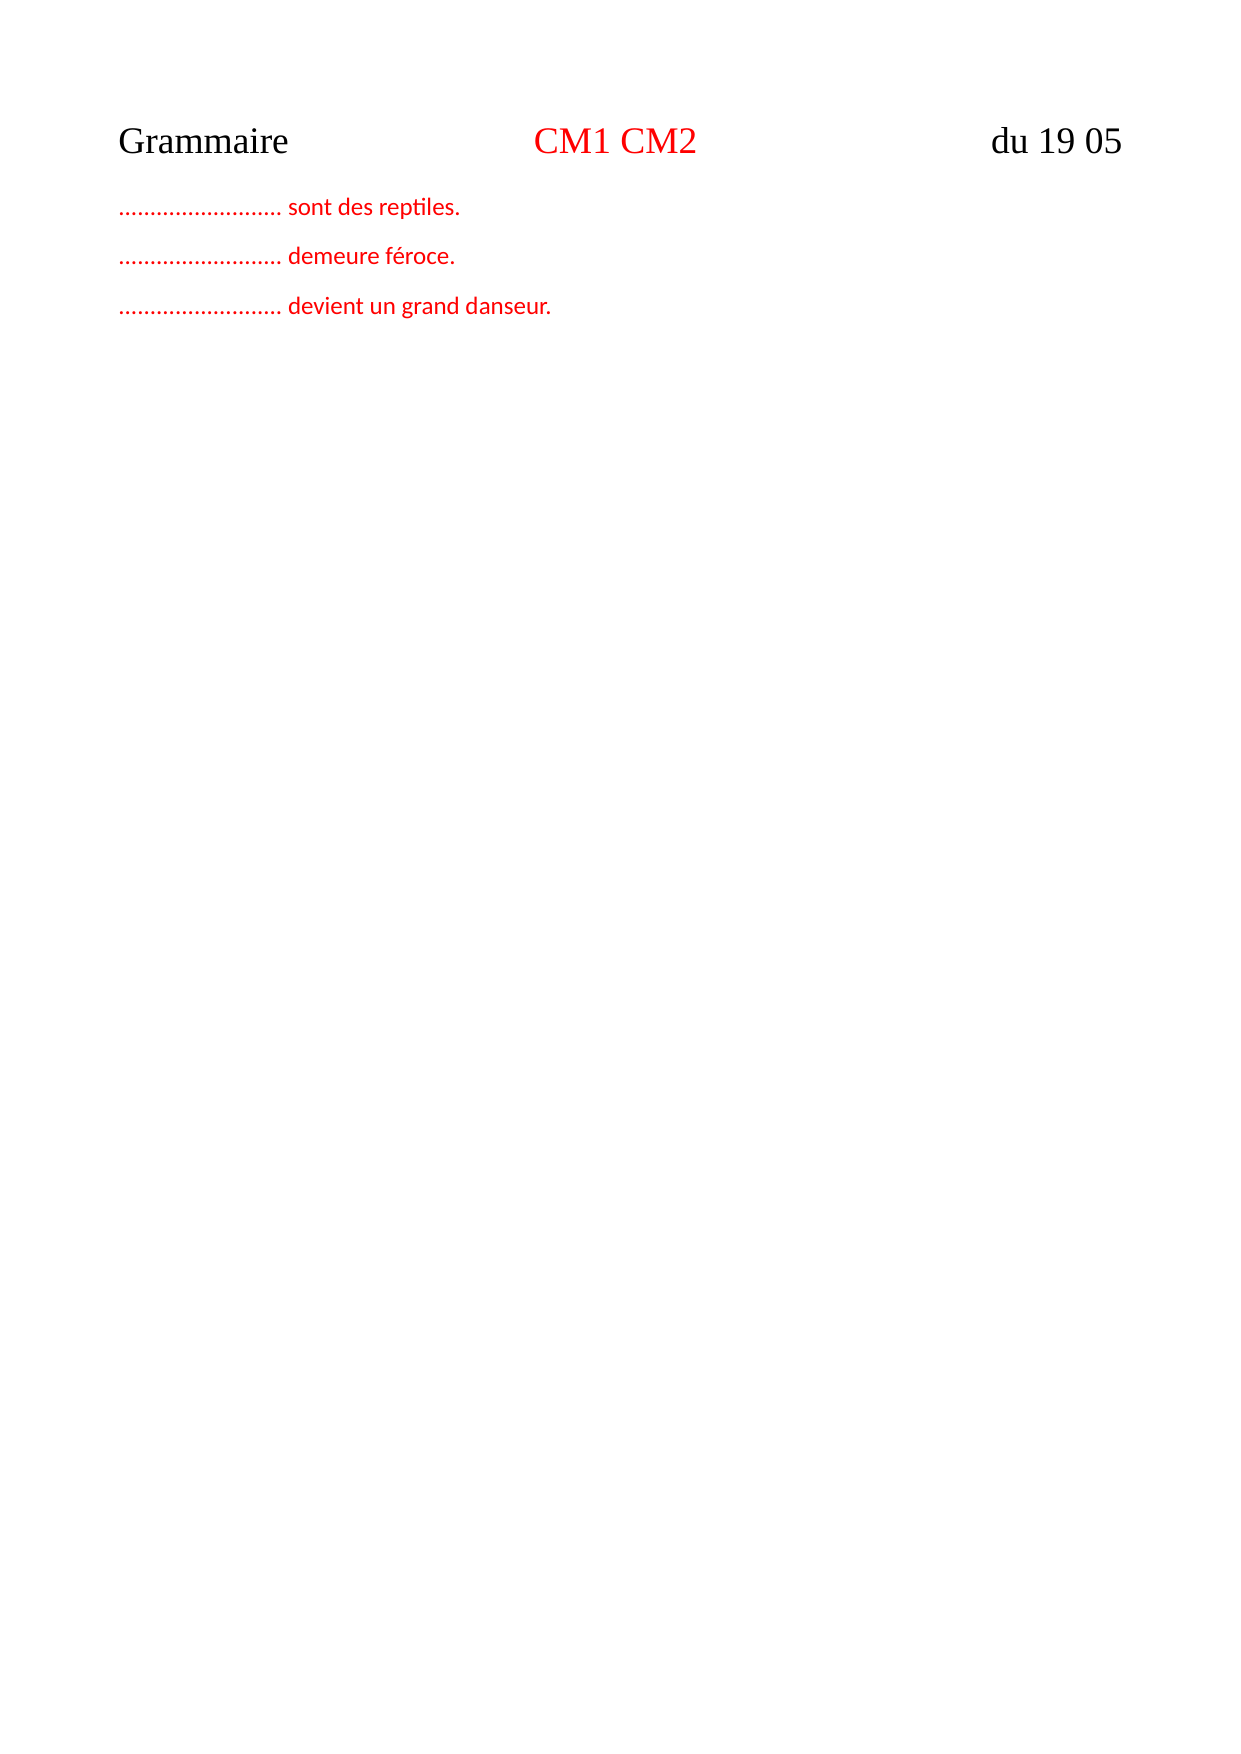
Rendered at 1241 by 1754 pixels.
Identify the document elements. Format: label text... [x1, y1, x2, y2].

text .......................... sont des reptiles. [118, 191, 1122, 221]
text .......................... demeure féroce. [118, 240, 1122, 271]
text .......................... devient un grand danseur. [118, 290, 1122, 320]
